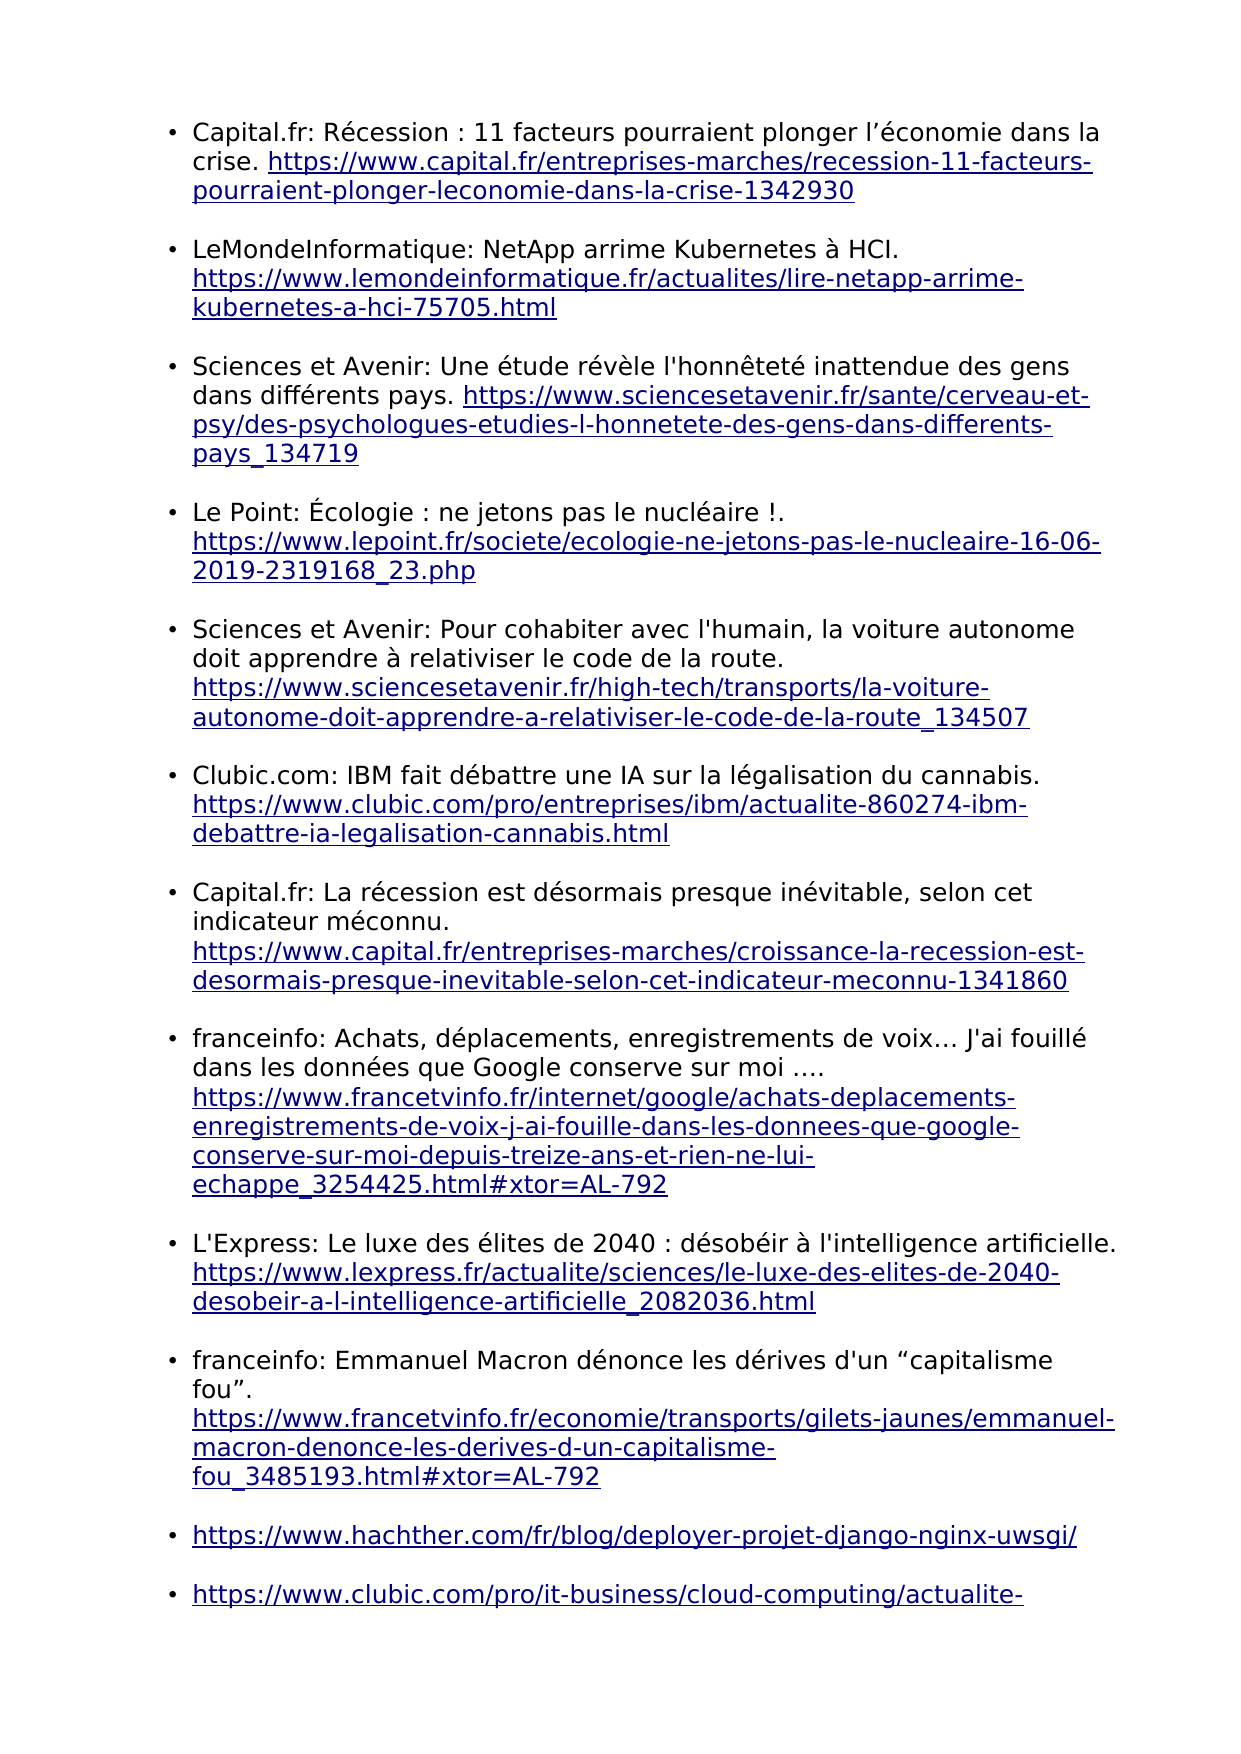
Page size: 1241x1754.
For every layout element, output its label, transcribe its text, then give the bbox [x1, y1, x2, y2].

list L'Express: Le luxe des élites de 2040 : désobéir à l'intelligence artificielle. https://www.lexpress.fr/actualite/sciences/le-luxe-des-elites-de-2040-desobeir-a-l-intelligence-artificielle_2082036.html [177, 1229, 1122, 1316]
list https://www.hachther.com/fr/blog/deployer-projet-django-nginx-uwsgi/ [177, 1521, 1122, 1550]
list Capital.fr: La récession est désormais presque inévitable, selon cet indicateur méconnu. https://www.capital.fr/entreprises-marches/croissance-la-recession-est-desormais-presque-inevitable-selon-cet-indicateur-meconnu-1341860 [177, 878, 1122, 995]
list Clubic.com: IBM fait débattre une IA sur la légalisation du cannabis. https://www.clubic.com/pro/entreprises/ibm/actualite-860274-ibm-debattre-ia-legalisation-cannabis.html [177, 761, 1122, 849]
list franceinfo: Achats, déplacements, enregistrements de voix… J'ai fouillé dans les données que Google conserve sur moi …. https://www.francetvinfo.fr/internet/google/achats-deplacements-enregistrements-de-voix-j-ai-fouille-dans-les-donnees-que-google-conserve-sur-moi-depuis-treize-ans-et-rien-ne-lui-echappe_3254425.html#xtor=AL-792 [177, 1024, 1122, 1199]
list Sciences et Avenir: Une étude révèle l'honnêteté inattendue des gens dans différents pays. https://www.sciencesetavenir.fr/sante/cerveau-et-psy/des-psychologues-etudies-l-honnetete-des-gens-dans-differents-pays_134719 [177, 352, 1122, 469]
list Sciences et Avenir: Pour cohabiter avec l'humain, la voiture autonome doit apprendre à relativiser le code de la route. https://www.sciencesetavenir.fr/high-tech/transports/la-voiture-autonome-doit-apprendre-a-relativiser-le-code-de-la-route_134507 [177, 615, 1122, 732]
list Le Point: Écologie : ne jetons pas le nucléaire !. https://www.lepoint.fr/societe/ecologie-ne-jetons-pas-le-nucleaire-16-06-2019-2319168_23.php [177, 498, 1122, 586]
list LeMondeInformatique: NetApp arrime Kubernetes à HCI. https://www.lemondeinformatique.fr/actualites/lire-netapp-arrime-kubernetes-a-hci-75705.html [177, 235, 1122, 323]
list franceinfo: Emmanuel Macron dénonce les dérives d'un “capitalisme fou”. https://www.francetvinfo.fr/economie/transports/gilets-jaunes/emmanuel-macron-denonce-les-derives-d-un-capitalisme-fou_3485193.html#xtor=AL-792 [177, 1346, 1122, 1492]
list https://www.clubic.com/pro/it-business/cloud-computing/actualite- [177, 1580, 1122, 1609]
list Capital.fr: Récession : 11 facteurs pourraient plonger l’économie dans la crise. https://www.capital.fr/entreprises-marches/recession-11-facteurs-pourraient-plonger-leconomie-dans-la-crise-1342930 [177, 118, 1122, 206]
